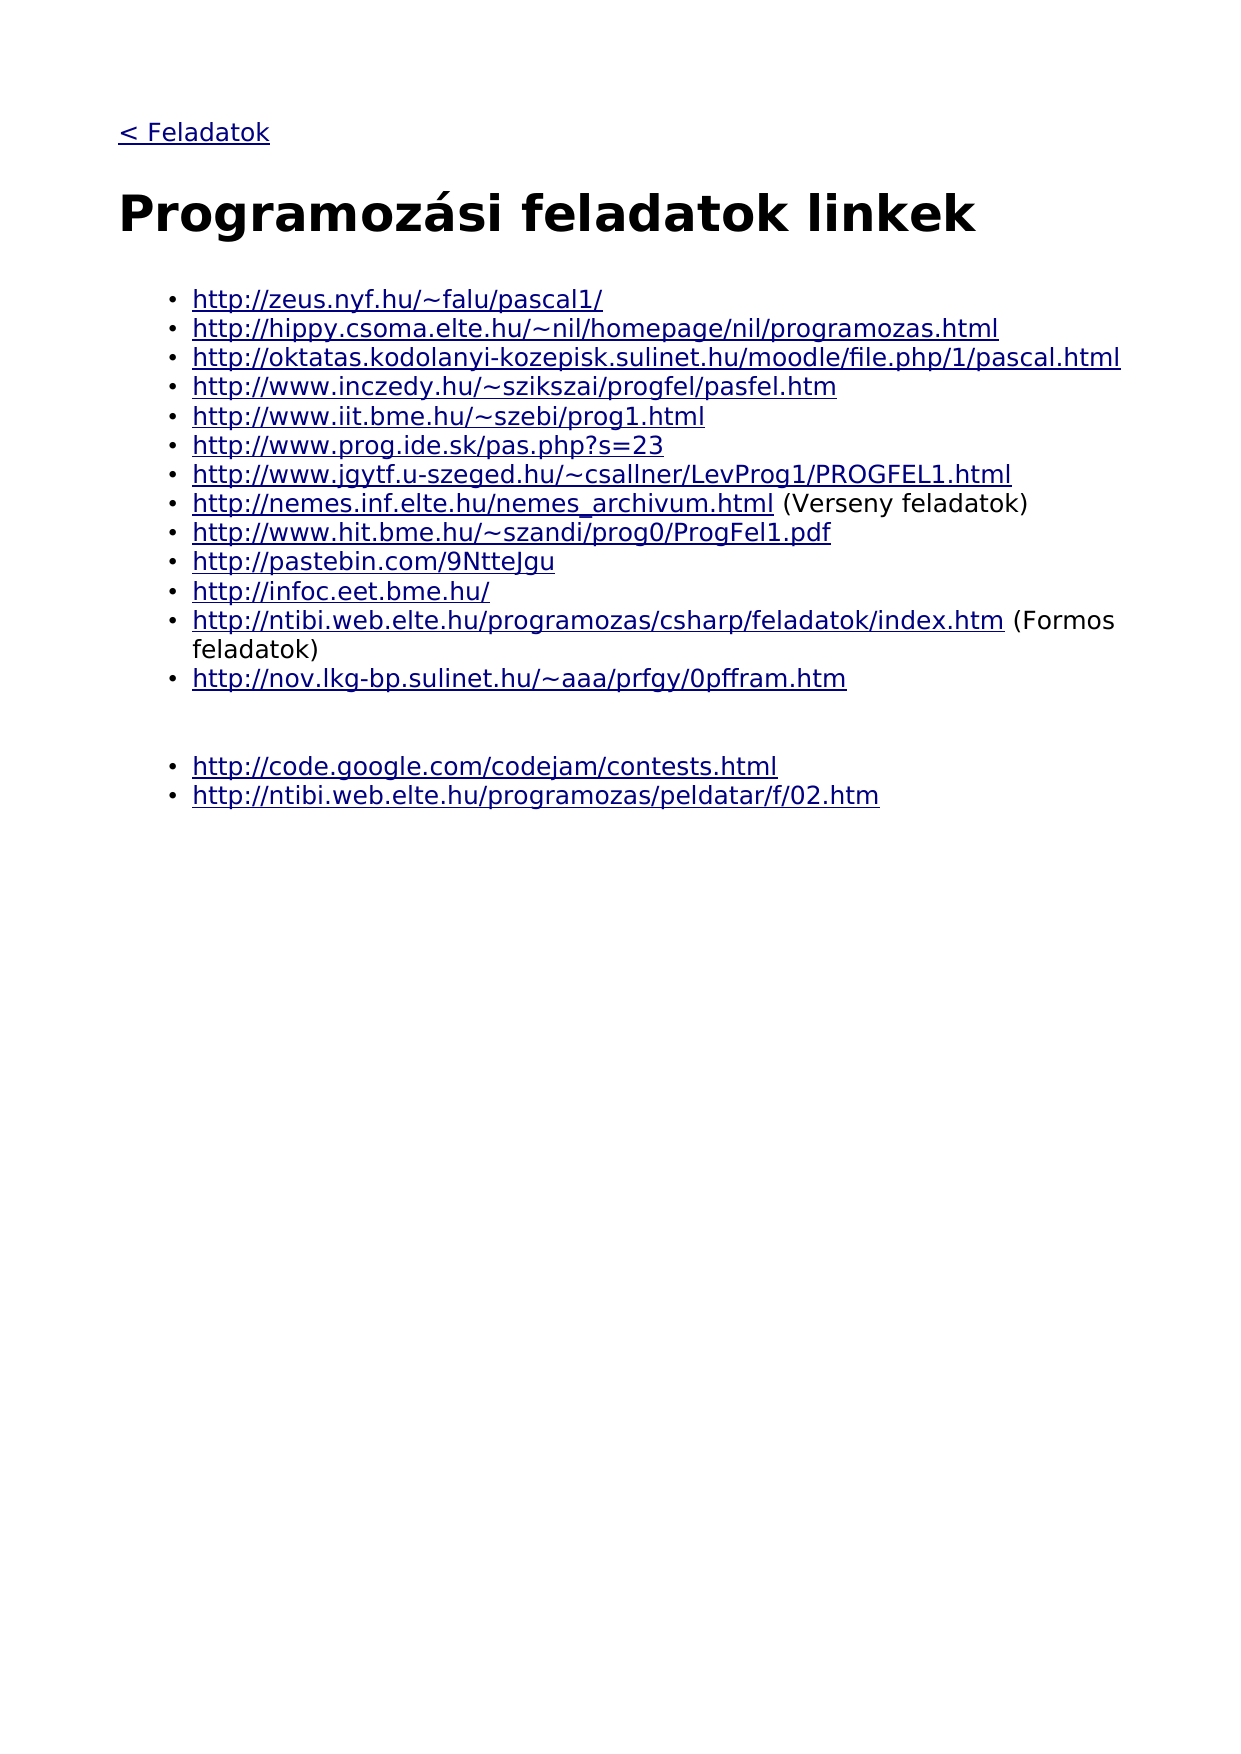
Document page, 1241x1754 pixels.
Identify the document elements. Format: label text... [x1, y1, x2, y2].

list http://nov.lkg-bp.sulinet.hu/~aaa/prfgy/0pffram.htm [177, 664, 1122, 693]
list http://nemes.inf.elte.hu/nemes_archivum.html (Verseny feladatok) [177, 489, 1122, 518]
text < Feladatok [118, 118, 1122, 147]
list http://infoc.eet.bme.hu/ [177, 577, 1122, 606]
list http://pastebin.com/9NtteJgu [177, 547, 1122, 577]
list http://www.jgytf.u-szeged.hu/~csallner/LevProg1/PROGFEL1.html [177, 460, 1122, 489]
list http://www.hit.bme.hu/~szandi/prog0/ProgFel1.pdf [177, 518, 1122, 547]
list http://ntibi.web.elte.hu/programozas/peldatar/f/02.htm [177, 781, 1122, 811]
list http://www.inczedy.hu/~szikszai/progfel/pasfel.htm [177, 372, 1122, 402]
list http://www.prog.ide.sk/pas.php?s=23 [177, 431, 1122, 460]
list http://code.google.com/codejam/contests.html [177, 752, 1122, 781]
list http://zeus.nyf.hu/~falu/pascal1/ [177, 285, 1122, 314]
subtitle Programozási feladatok linkek [118, 185, 1122, 243]
list http://ntibi.web.elte.hu/programozas/csharp/feladatok/index.htm (Formos feladatok) [177, 606, 1122, 664]
list http://oktatas.kodolanyi-kozepisk.sulinet.hu/moodle/file.php/1/pascal.html [177, 343, 1122, 372]
list http://www.iit.bme.hu/~szebi/prog1.html [177, 402, 1122, 431]
list http://hippy.csoma.elte.hu/~nil/homepage/nil/programozas.html [177, 314, 1122, 343]
